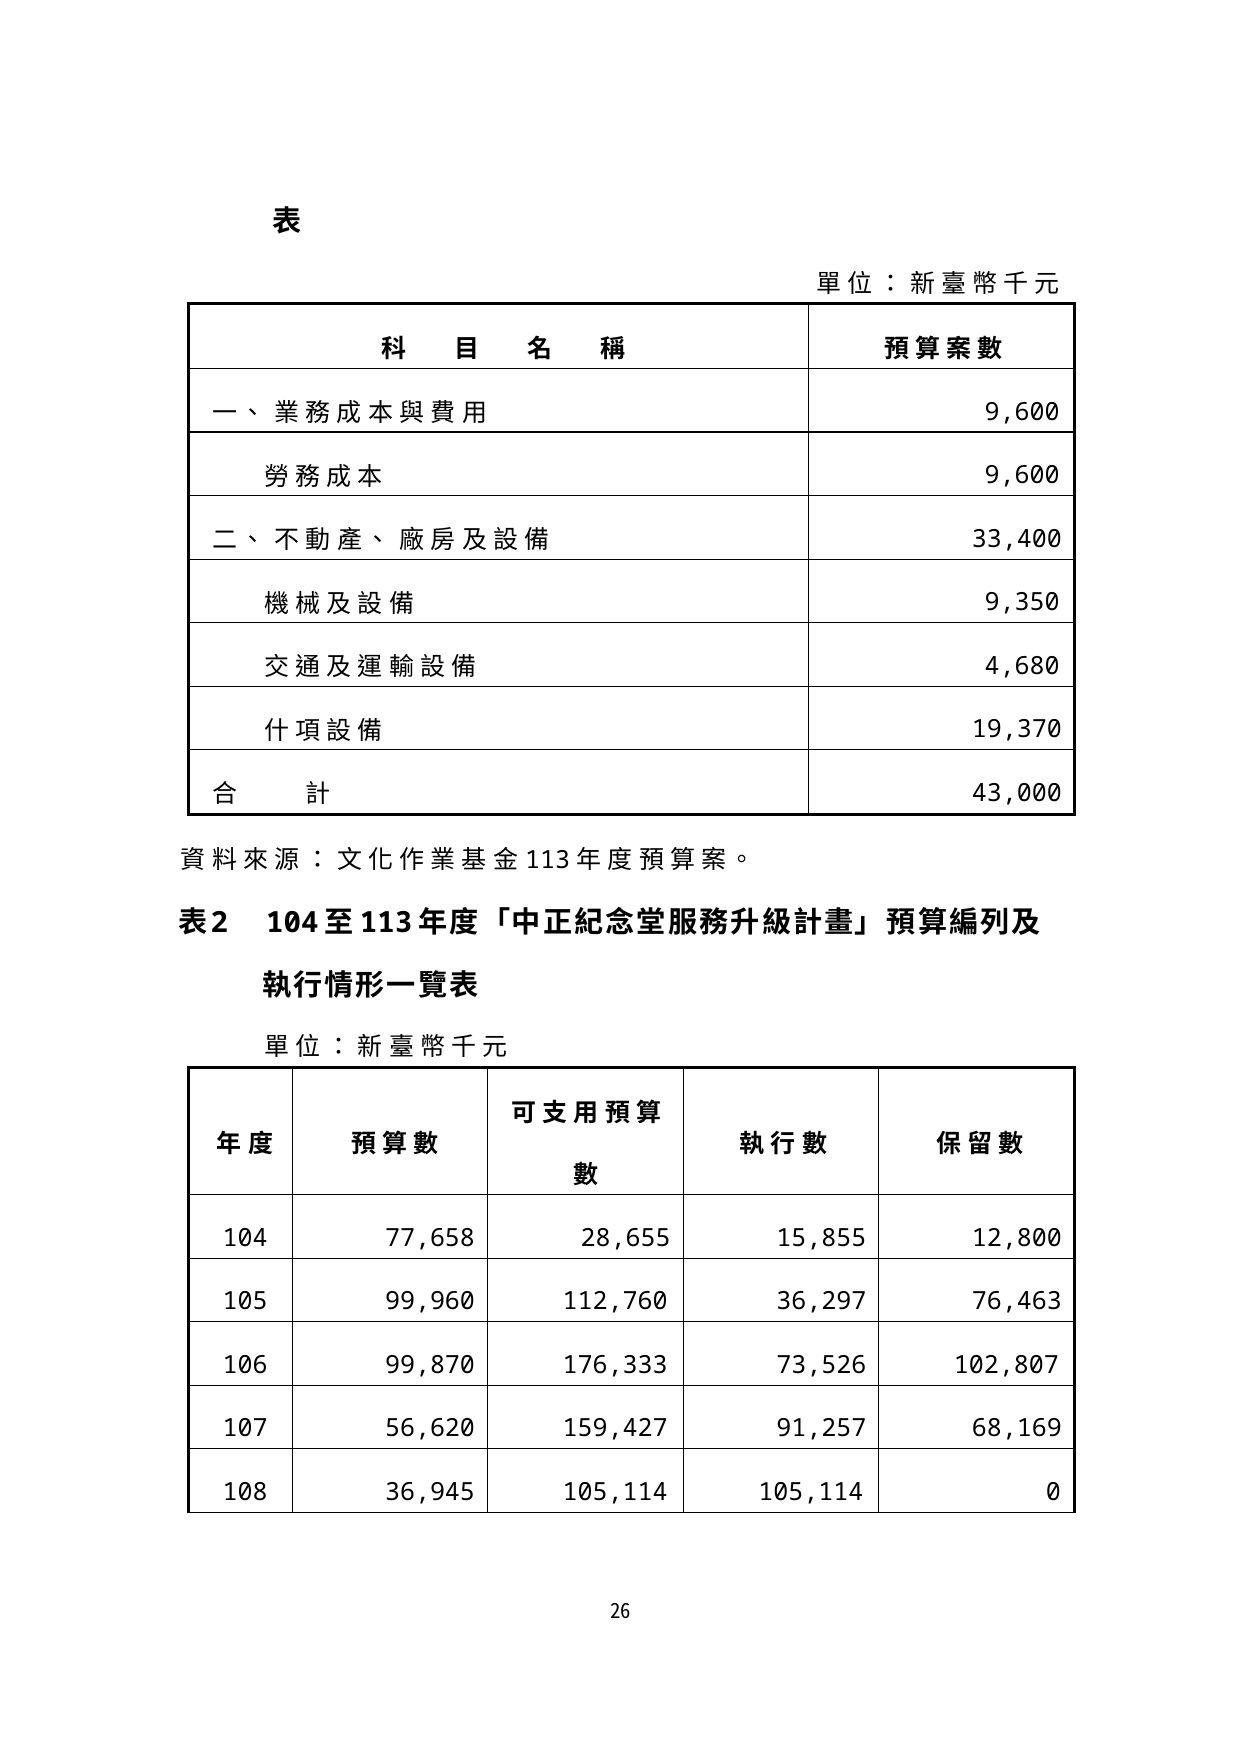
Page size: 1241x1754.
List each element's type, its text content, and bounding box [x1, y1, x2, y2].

table_cell 68,169 [879, 1386, 1073, 1448]
text 表2 104至113年度「中正紀念堂服務升級計畫」預算編列及執行情形一覽表 單位：新臺幣千元 [177, 878, 1063, 1066]
table_cell 73,526 [684, 1322, 878, 1384]
table_cell 159,427 [488, 1386, 683, 1448]
text 表 [180, 177, 1063, 240]
table_cell 什項設備 [190, 687, 808, 749]
table_cell 77,658 [293, 1195, 487, 1257]
table_header 預算數 [293, 1069, 487, 1194]
table_cell 99,960 [293, 1259, 487, 1321]
table_cell 108 [190, 1449, 292, 1512]
table_header 科 目 名 稱 [190, 305, 808, 368]
table_cell 76,463 [879, 1259, 1073, 1321]
table_cell 9,600 [809, 433, 1073, 495]
table_header 執行數 [684, 1069, 878, 1194]
table_cell 107 [190, 1386, 292, 1448]
table_cell 12,800 [879, 1195, 1073, 1257]
table_cell 9,350 [809, 560, 1073, 622]
table_cell 56,620 [293, 1386, 487, 1448]
text 單位：新臺幣千元 [236, 240, 1063, 302]
table_cell 一、業務成本與費用 [190, 369, 808, 431]
table_cell 28,655 [488, 1195, 683, 1257]
table_cell 36,297 [684, 1259, 878, 1321]
text 資料來源：文化作業基金113年度預算案。 [177, 816, 1063, 878]
table_cell 102,807 [879, 1322, 1073, 1384]
table_cell 機械及設備 [190, 560, 808, 622]
table_cell 112,760 [488, 1259, 683, 1321]
table_cell 176,333 [488, 1322, 683, 1384]
table_cell 105 [190, 1259, 292, 1321]
table_cell 43,000 [809, 750, 1073, 813]
table_cell 33,400 [809, 496, 1073, 558]
table_cell 0 [879, 1449, 1073, 1512]
table_header 年度 [190, 1069, 292, 1194]
table_header 可支用預算數 [488, 1069, 683, 1194]
table_cell 15,855 [684, 1195, 878, 1257]
table_cell 99,870 [293, 1322, 487, 1384]
table_cell 105,114 [488, 1449, 683, 1512]
table_cell 4,680 [809, 623, 1073, 686]
table_cell 二、不動產、廠房及設備 [190, 496, 808, 558]
table_cell 91,257 [684, 1386, 878, 1448]
table_cell 合 計 [190, 750, 808, 813]
table_cell 104 [190, 1195, 292, 1257]
table_cell 19,370 [809, 687, 1073, 749]
table_cell 36,945 [293, 1449, 487, 1512]
table_header 保留數 [879, 1069, 1073, 1194]
table_cell 106 [190, 1322, 292, 1384]
table_cell 9,600 [809, 369, 1073, 431]
table_cell 勞務成本 [190, 433, 808, 495]
table_cell 105,114 [684, 1449, 878, 1512]
table_cell 交通及運輸設備 [190, 623, 808, 686]
table_header 預算案數 [809, 305, 1073, 368]
